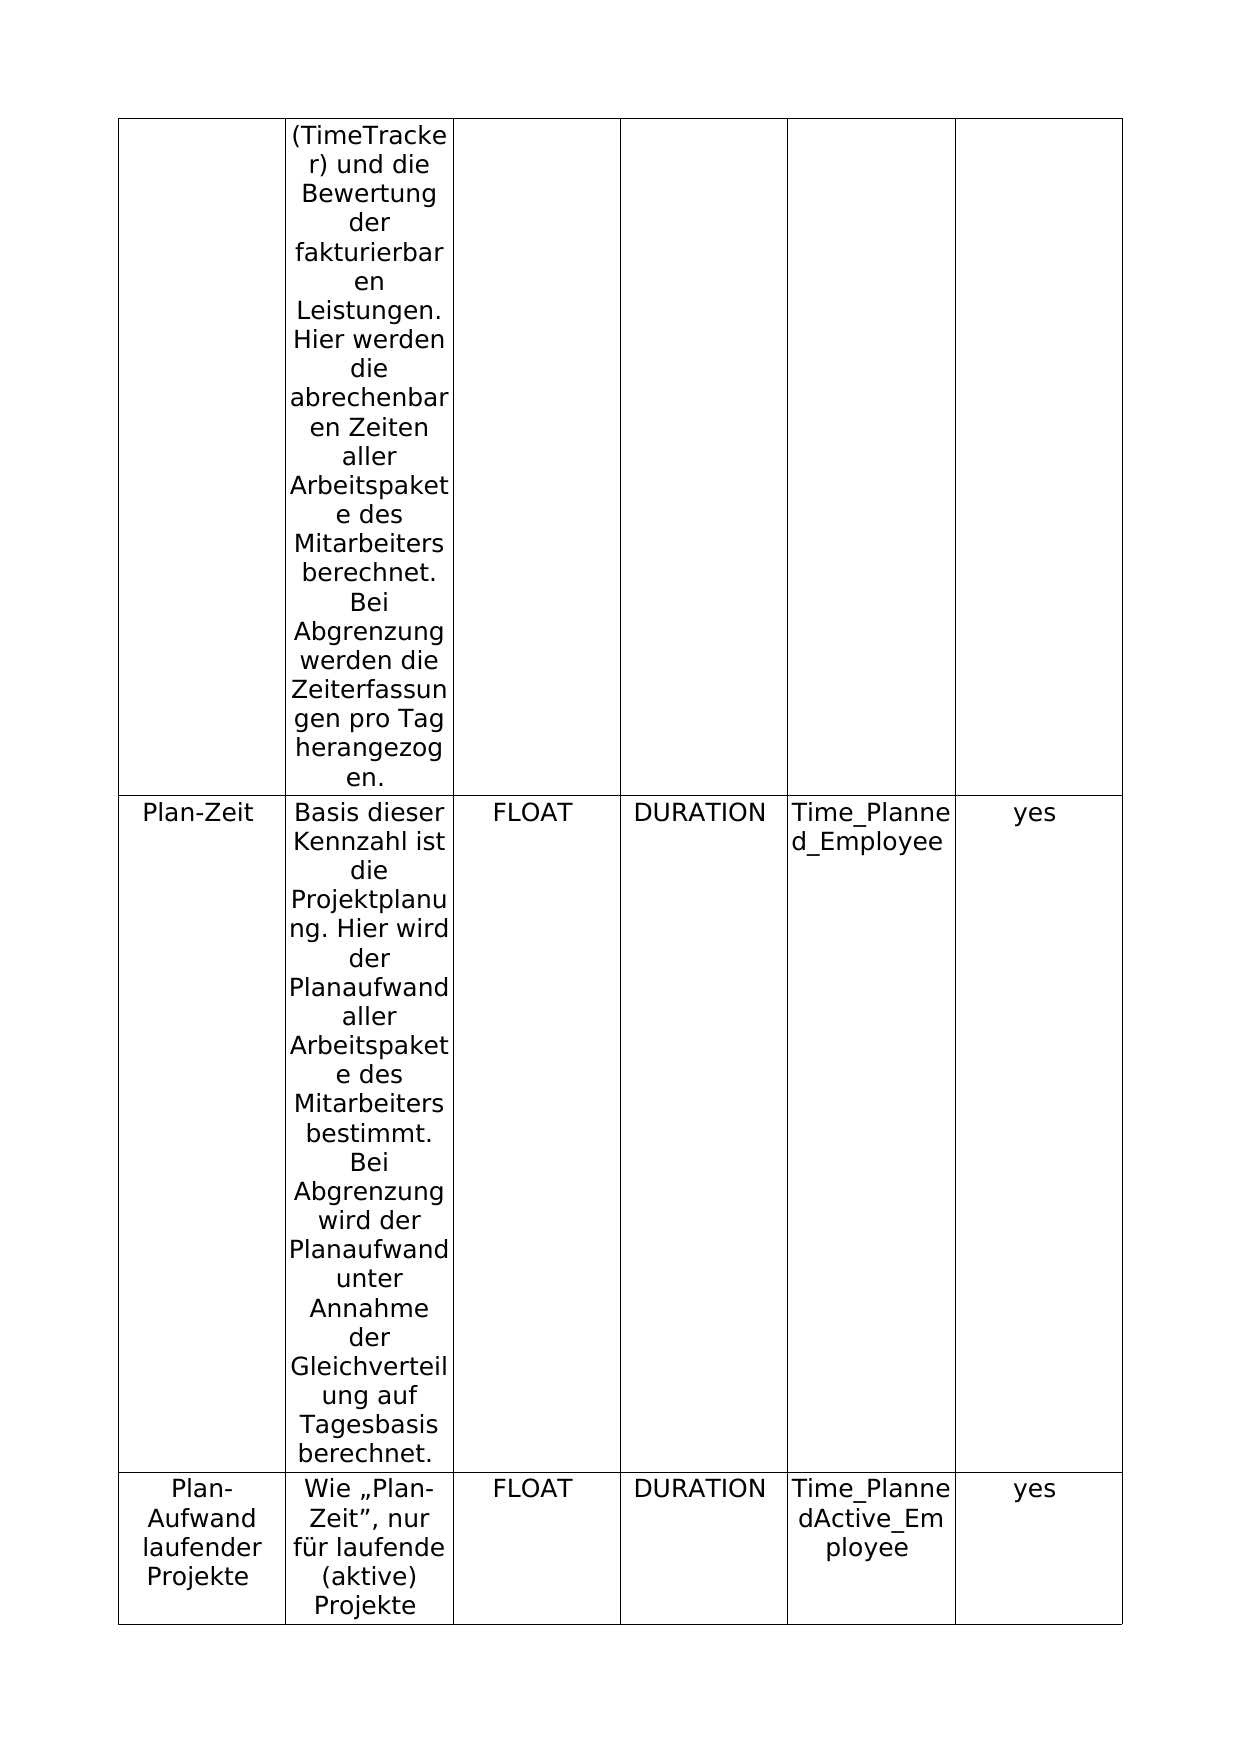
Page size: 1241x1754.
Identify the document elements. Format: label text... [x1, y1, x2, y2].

table_cell DURATION [621, 796, 787, 1472]
table_cell [119, 119, 285, 795]
table_cell [956, 119, 1122, 795]
table_cell FLOAT [454, 1473, 620, 1623]
table_cell Time_PlannedActive_Employee [788, 1473, 955, 1623]
table_cell DURATION [621, 1473, 787, 1623]
table_cell Plan-Aufwand laufender Projekte [119, 1473, 285, 1623]
table_cell Time_Planned_Employee [788, 796, 955, 1472]
table_cell [454, 119, 620, 795]
table_cell Basis dieser Kennzahl ist die Projektplanung. Hier wird der Planaufwand aller Arbeitspakete des Mitarbeiters bestimmt. Bei Abgrenzung wird der Planaufwand unter Annahme der Gleichverteilung auf Tagesbasis berechnet. [286, 796, 453, 1472]
table_cell (TimeTracker) und die Bewertung der fakturierbaren Leistungen. Hier werden die abrechenbaren Zeiten aller Arbeitspakete des Mitarbeiters berechnet. Bei Abgrenzung werden die Zeiterfassungen pro Tag herangezogen. [286, 119, 453, 795]
table_cell yes [956, 796, 1122, 1472]
table_cell [788, 119, 955, 795]
table_cell Wie „Plan-Zeit”, nur für laufende (aktive) Projekte [286, 1473, 453, 1623]
table_cell FLOAT [454, 796, 620, 1472]
table_cell yes [956, 1473, 1122, 1623]
table_cell Plan-Zeit [119, 796, 285, 1472]
table_cell [621, 119, 787, 795]
